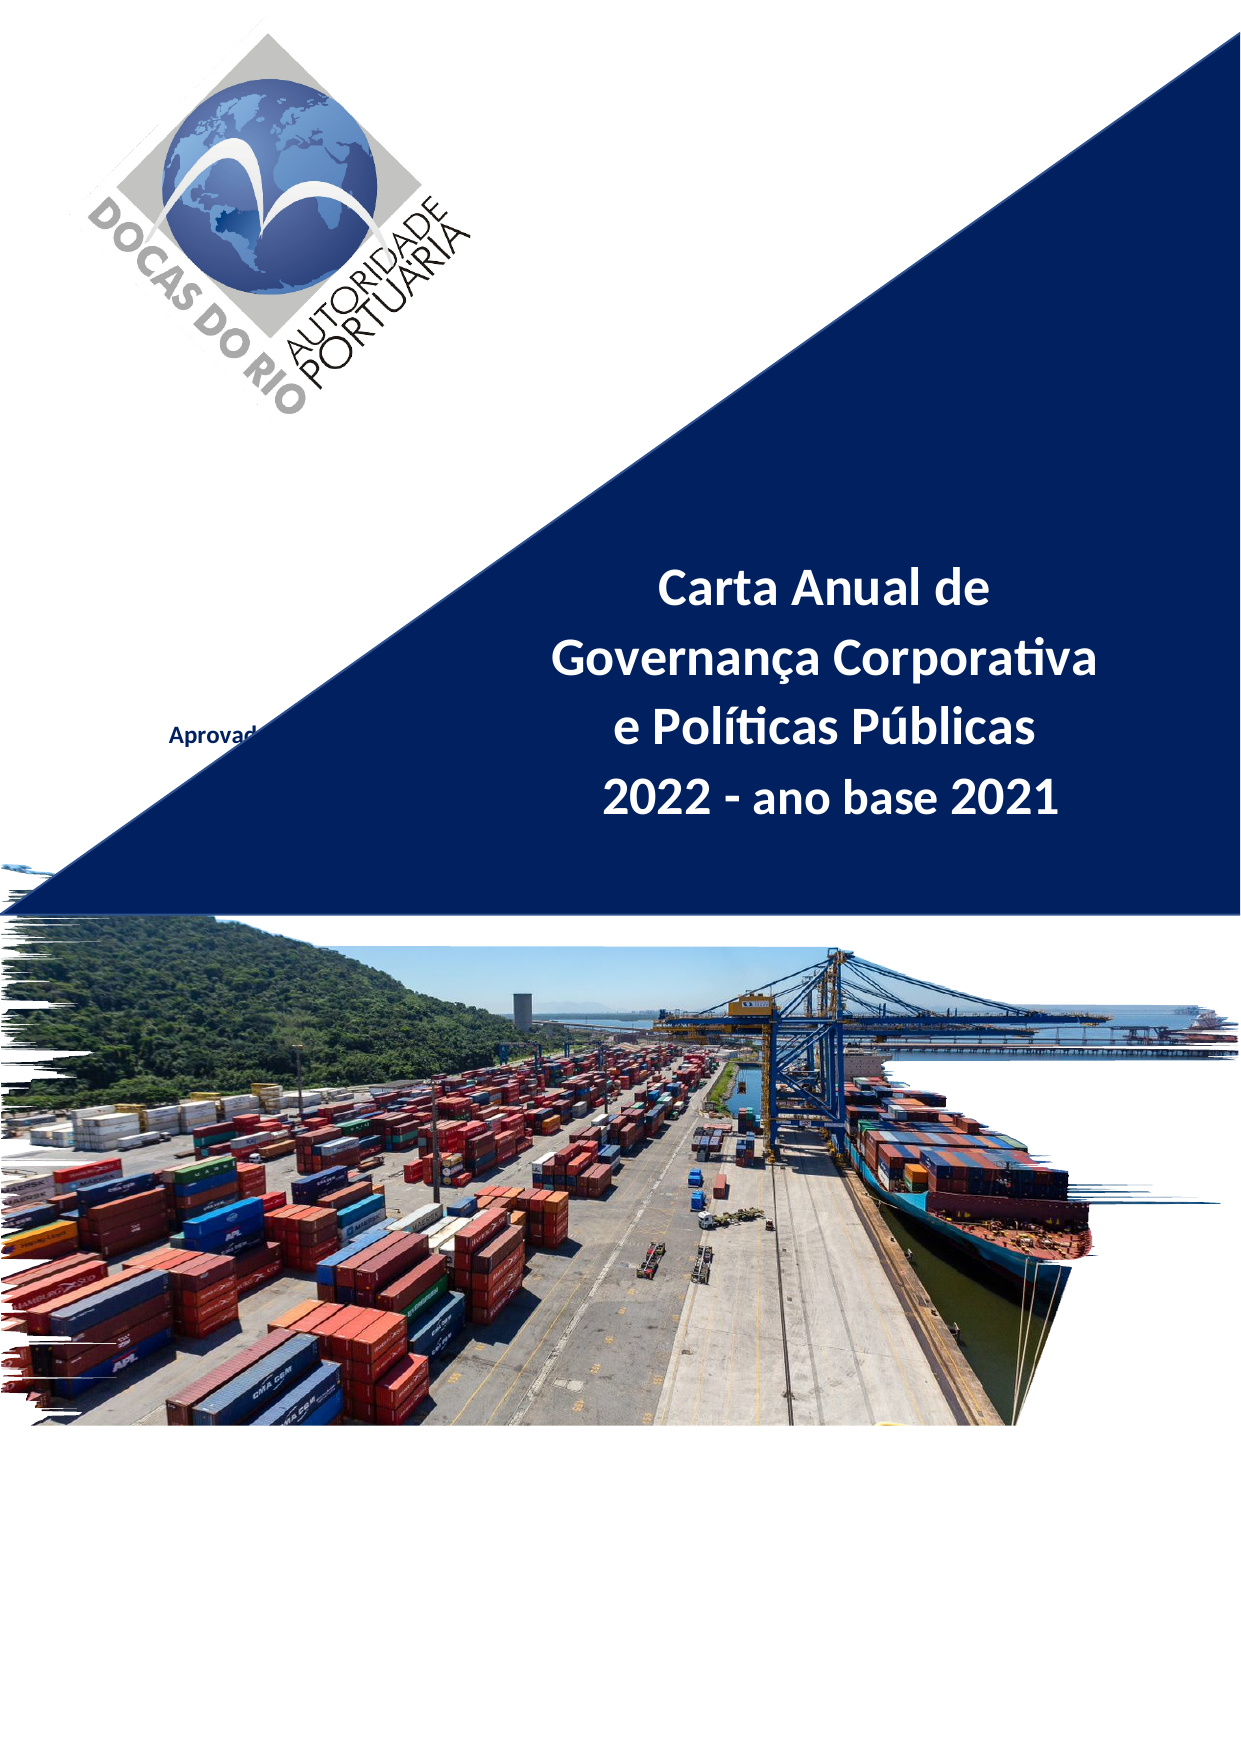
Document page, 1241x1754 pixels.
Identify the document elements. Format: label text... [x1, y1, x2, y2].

text Aprovada na 800ª Reunião do Conselho de Administração da CDRJ, em 30/maio/2022 Deliberação CONSAD 081/2022 [118, 719, 272, 782]
